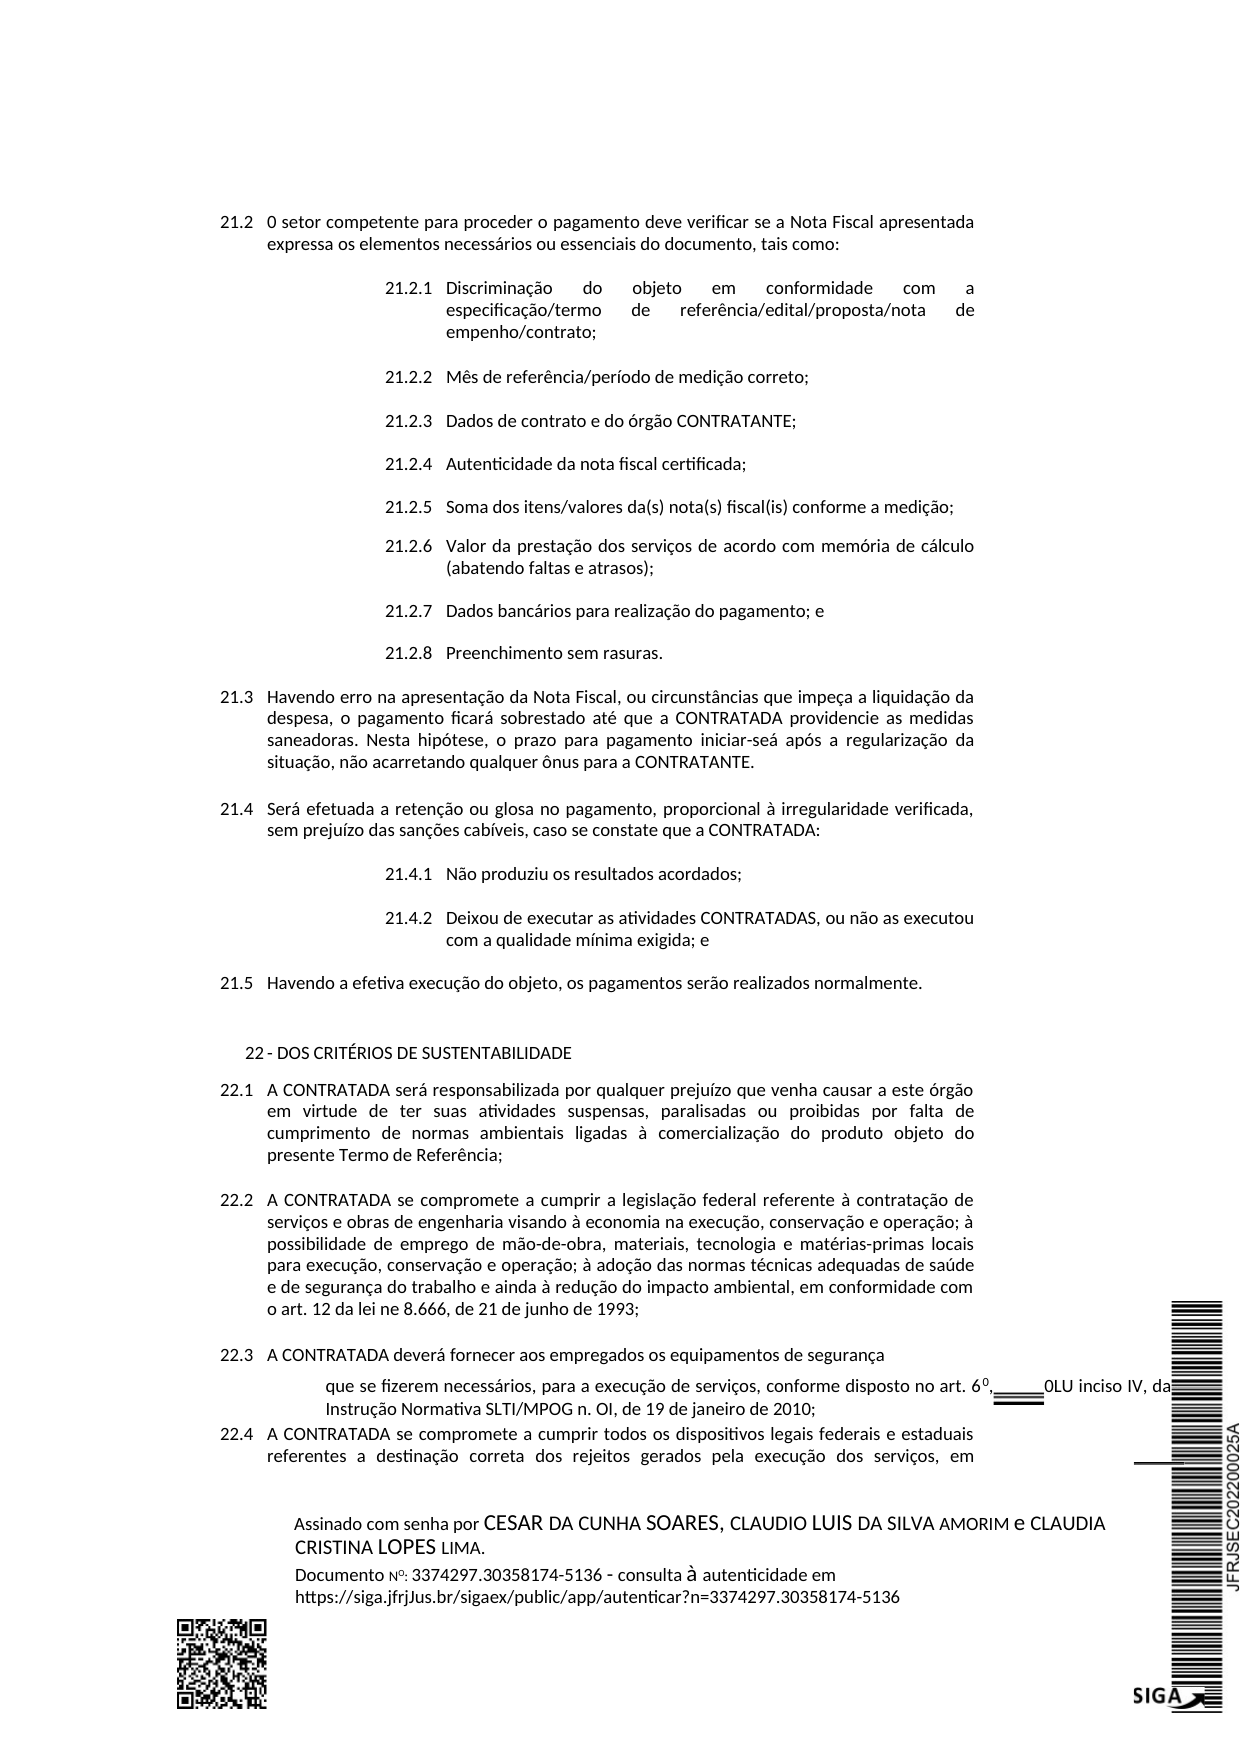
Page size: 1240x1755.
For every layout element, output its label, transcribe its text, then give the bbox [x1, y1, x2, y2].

list Havendo a efetiva execução do objeto, os pagamentos serão realizados normalmente. [220, 972, 975, 994]
list Deixou de executar as atividades CONTRATADAS, ou não as executou com a qualidade mínima exigida; e [385, 907, 975, 951]
list A CONTRATADA será responsabilizada por qualquer prejuízo que venha causar a este órgão em virtude de ter suas atividades suspensas, paralisadas ou proibidas por falta de cumprimento de normas ambientais ligadas à comercialização do produto objeto do presente Termo de Referência; [220, 1078, 975, 1166]
list Mês de referência/período de medição correto; [385, 366, 975, 388]
list Não produziu os resultados acordados; [385, 863, 975, 885]
list Dados de contrato e do órgão CONTRATANTE; [385, 410, 975, 432]
text que se fizerem necessários, para a execução de serviços, conforme disposto no art. 60,0LU inciso IV, da Instrução Normativa SLTI/MPOG n. OI, de 19 de janeiro de 2010; [325, 1370, 1171, 1420]
list Soma dos itens/valores da(s) nota(s) fiscal(is) conforme a medição; [385, 496, 975, 518]
list A CONTRATADA deverá fornecer aos empregados os equipamentos de segurança [220, 1344, 975, 1365]
list Dados bancários para realização do pagamento; e [385, 600, 975, 622]
list Valor da prestação dos serviços de acordo com memória de cálculo (abatendo faltas e atrasos); [385, 535, 975, 579]
list Havendo erro na apresentação da Nota Fiscal, ou circunstâncias que impeça a liquidação da despesa, o pagamento ficará sobrestado até que a CONTRATADA providencie as medidas saneadoras. Nesta hipótese, o prazo para pagamento iniciar-seá após a regularização da situação, não acarretando qualquer ônus para a CONTRATANTE. [220, 686, 975, 773]
list A CONTRATADA se compromete a cumprir a legislação federal referente à contratação de serviços e obras de engenharia visando à economia na execução, conservação e operação; à possibilidade de emprego de mão-de-obra, materiais, tecnologia e matérias-primas locais para execução, conservação e operação; à adoção das normas técnicas adequadas de saúde e de segurança do trabalho e ainda à redução do impacto ambiental, em conformidade com o art. 12 da lei ne 8.666, de 21 de junho de 1993; [220, 1189, 975, 1320]
list Autenticidade da nota fiscal certificada; [385, 453, 975, 475]
list - DOS CRITÉRIOS DE SUSTENTABILIDADE [245, 1042, 975, 1064]
list Preenchimento sem rasuras. [385, 642, 975, 664]
list 0 setor competente para proceder o pagamento deve verificar se a Nota Fiscal apresentada expressa os elementos necessários ou essenciais do documento, tais como: [220, 212, 975, 255]
list Será efetuada a retenção ou glosa no pagamento, proporcional à irregularidade verificada, sem prejuízo das sanções cabíveis, caso se constate que a CONTRATADA: [220, 798, 975, 841]
list Discriminação do objeto em conformidade com a especificação/termo de referência/edital/proposta/nota de empenho/contrato; [385, 277, 975, 343]
list A CONTRATADA se compromete a cumprir todos os dispositivos legais federais e estaduais referentes a destinação correta dos rejeitos gerados pela execução dos serviços, em [220, 1423, 975, 1467]
